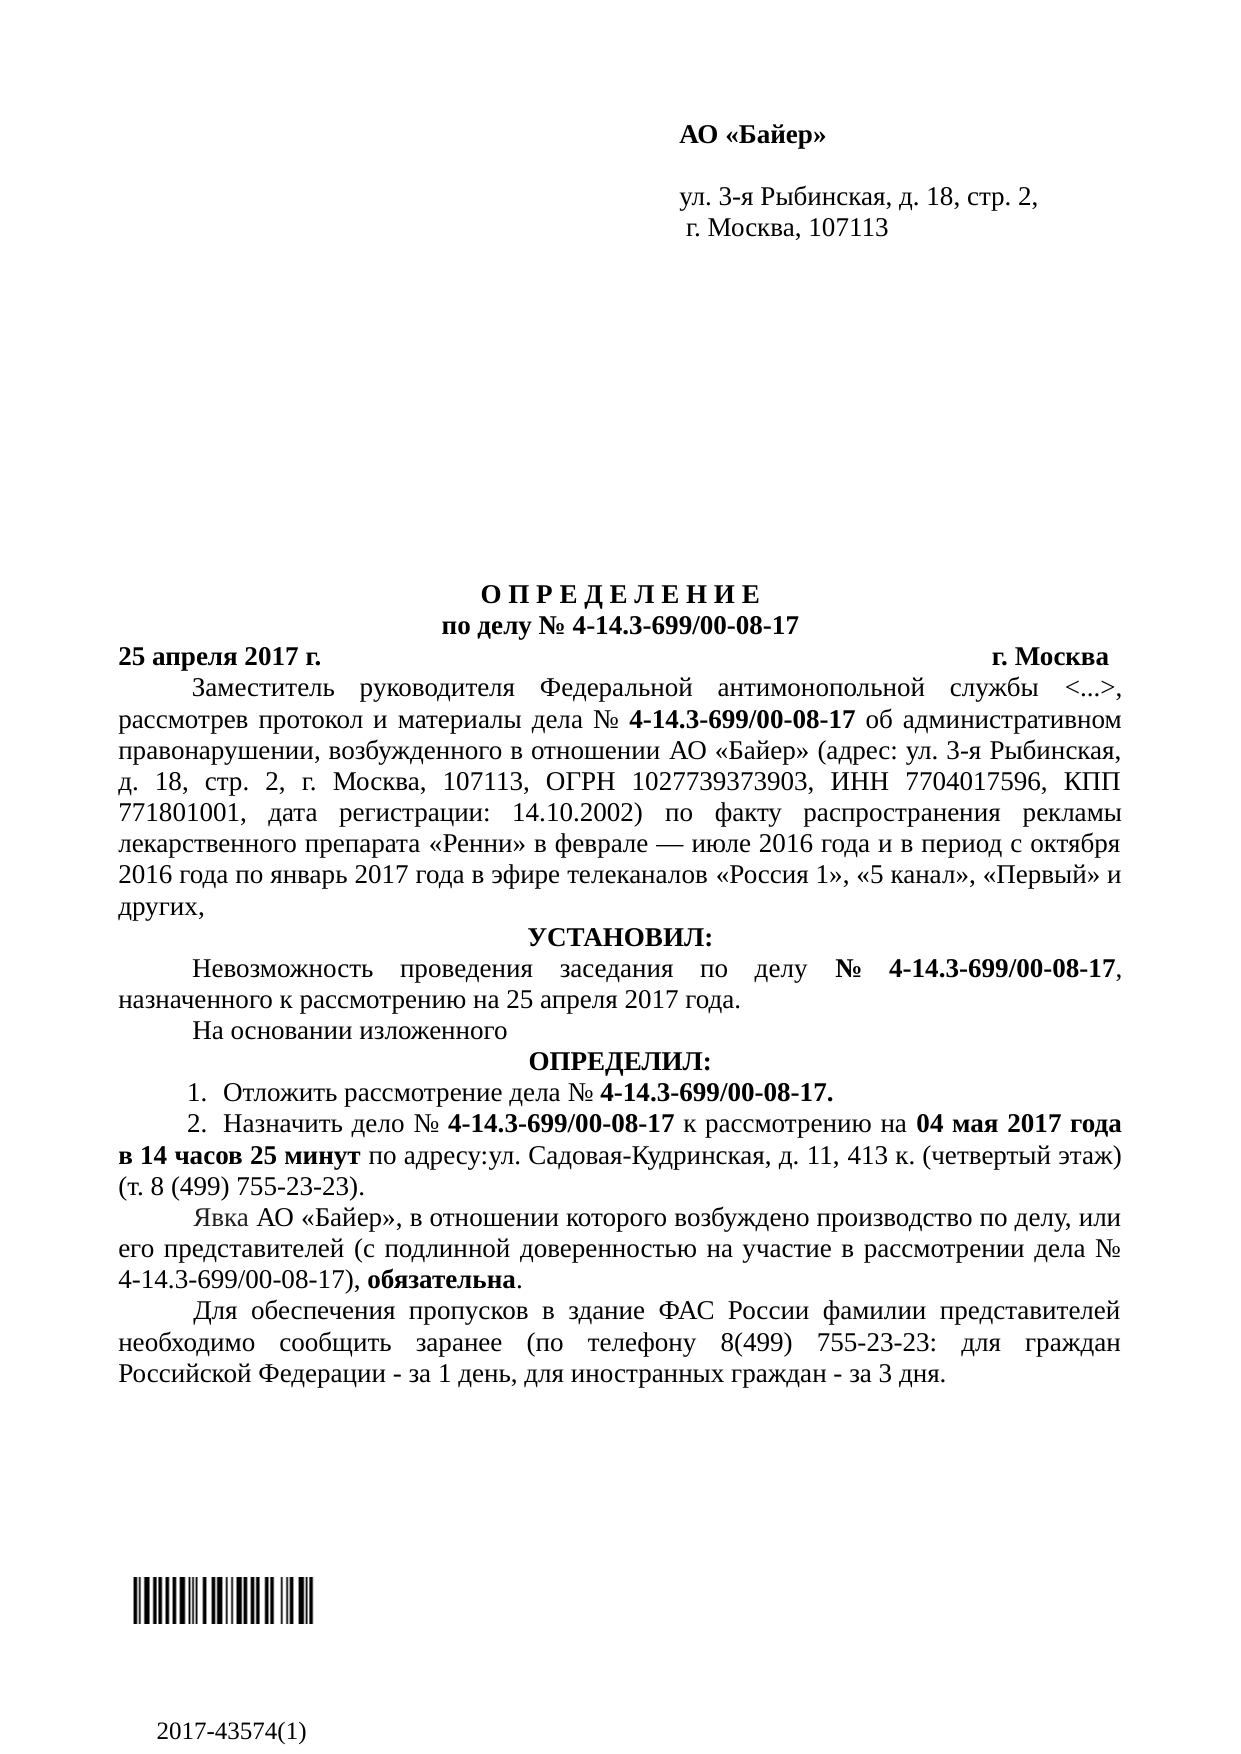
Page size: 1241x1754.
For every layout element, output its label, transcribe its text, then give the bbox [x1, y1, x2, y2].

text Для обеспечения пропусков в здание ФАС России фамилии представителей необходимо сообщить заранее (по телефону 8(499) 755-23-23: для граждан Российской Федерации - за 1 день, для иностранных граждан - за 3 дня. [118, 1294, 1122, 1388]
text Невозможность проведения заседания по делу № 4-14.3-699/00-08-17, назначенного к рассмотрению на 25 апреля 2017 года. [118, 952, 1122, 1014]
text АО «Байер» [679, 118, 1122, 149]
list Назначить дело № 4-14.3-699/00-08-17 к рассмотрению на 04 мая 2017 года в 14 часов 25 минут по адресу:ул. Садовая-Кудринская, д. 11, 413 к. (четвертый этаж) (т. 8 (499) 755-23-23). [118, 1108, 1122, 1201]
text ул. 3-я Рыбинская, д. 18, стр. 2, [679, 180, 1122, 212]
text по делу № 4-14.3-699/00-08-17 [118, 609, 1122, 640]
text 25 апреля 2017 г. г. Москва [118, 640, 1122, 672]
text Заместитель руководителя Федеральной антимонопольной службы <...>, рассмотрев протокол и материалы дела № 4-14.3-699/00-08-17 об административном правонарушении, возбужденного в отношении АО «Байер» (адрес: ул. 3-я Рыбинская, д. 18, стр. 2, г. Москва, 107113, ОГРН 1027739373903, ИНН 7704017596, КПП 771801001, дата регистрации: 14.10.2002) по факту распространения рекламы лекарственного препарата «Ренни» в феврале — июле 2016 года и в период с октября 2016 года по январь 2017 года в эфире телеканалов «Россия 1», «5 канал», «Первый» и других, [118, 672, 1122, 921]
text Явка АО «Байер», в отношении которого возбуждено производство по делу, или его представителей (с подлинной доверенностью на участие в рассмотрении дела № 4-14.3-699/00-08-17), обязательна. [118, 1201, 1122, 1294]
picture [118, 1577, 331, 1624]
text На основании изложенного [118, 1014, 1122, 1045]
text г. Москва, 107113 [679, 212, 1122, 243]
text УСТАНОВИЛ: [118, 921, 1122, 952]
text ОПРЕДЕЛИЛ: [118, 1045, 1122, 1076]
text О П Р Е Д Е Л Е Н И Е [118, 578, 1122, 609]
list Отложить рассмотрение дела № 4-14.3-699/00-08-17. [118, 1076, 1122, 1108]
